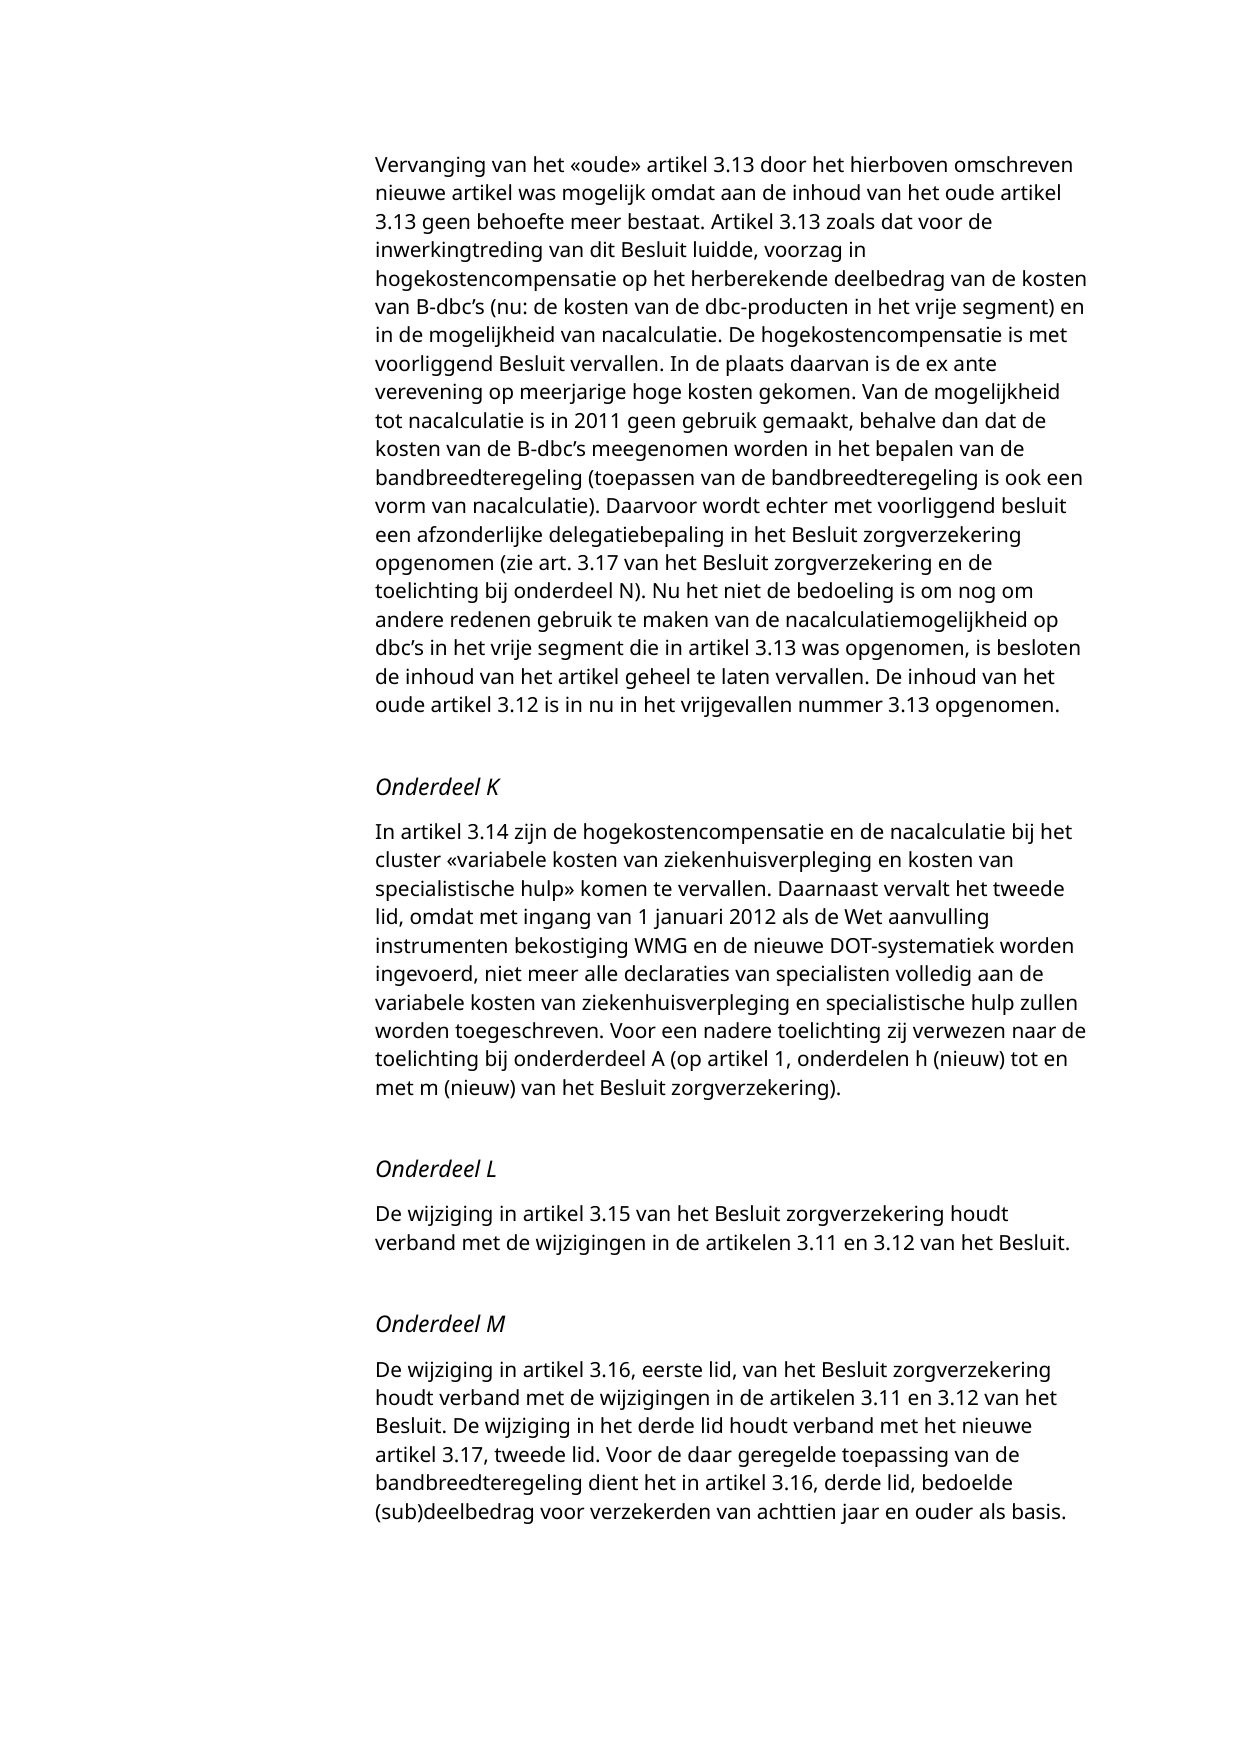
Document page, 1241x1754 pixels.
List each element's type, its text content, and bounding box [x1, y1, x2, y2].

text In artikel 3.14 zijn de hogekostencompensatie en de nacalculatie bij het cluster «variabele kosten van ziekenhuisverpleging en kosten van specialistische hulp» komen te vervallen. Daarnaast vervalt het tweede lid, omdat met ingang van 1 januari 2012 als de Wet aanvulling instrumenten bekostiging WMG en de nieuwe DOT-systematiek worden ingevoerd, niet meer alle declaraties van specialisten volledig aan de variabele kosten van ziekenhuisverpleging en specialistische hulp zullen worden toegeschreven. Voor een nadere toelichting zij verwezen naar de toelichting bij onderderdeel A (op artikel 1, onderdelen h (nieuw) tot en met m (nieuw) van het Besluit zorgverzekering). [375, 1132, 1090, 1416]
text De wijziging in artikel 3.15 van het Besluit zorgverzekering houdt verband met de wijzigingen in de artikelen 3.11 en 3.12 van het Besluit. [375, 1514, 1090, 1571]
subtitle Onderdeel L [375, 1468, 1090, 1499]
subtitle Onderdeel K [375, 1086, 1090, 1117]
text Op grond van artikel 1, onderdeel bb, worden in de geraamde kosten ook de financiële gevolgen meegenomen van in het vereveningsjaar geldende wijzigingen in de te verzekeren prestaties die na de vaststelling van het macro-prestatiebudget en de macro-deelbedragen, maar voor de aanvang van het vereveningsjaar bekend zijn geworden, waarna de geraamde kosten bovendien op grond van artikel 3.12, eerste lid, nog, voordat artikel 3.12, tweede lid, onderdeel a, wordt toegepast worden gecorrigeerd voor de werkelijke verzekerdenaantallen en hun werkelijke verzekerdenkenmerken. Daarmee is het tweede punt van het flankerend beleid geregeld. [375, 150, 1090, 264]
text De inhoud van artikel 3.12 van het Besluit zorgverzekering zoals dat luidde voor de inwerkingtreding van voorliggend besluit, is nu op genomen in een nieuw artikel 3.13. De inhoud van het artikel is gelijk gebleven, met dien verstande dat de clausule «de kosten van B-dbc’s» is gewijzigd in «de kosten van dbc-zorgproducten in het vrije segment». [375, 293, 1090, 435]
text Vervanging van het «oude» artikel 3.13 door het hierboven omschreven nieuwe artikel was mogelijk omdat aan de inhoud van het oude artikel 3.13 geen behoefte meer bestaat. Artikel 3.13 zoals dat voor de inwerkingtreding van dit Besluit luidde, voorzag in hogekostencompensatie op het herberekende deelbedrag van de kosten van B-dbc’s (nu: de kosten van de dbc-producten in het vrije segment) en in de mogelijkheid van nacalculatie. De hogekostencompensatie is met voorliggend Besluit vervallen. In de plaats daarvan is de ex ante verevening op meerjarige hoge kosten gekomen. Van de mogelijkheid tot nacalculatie is in 2011 geen gebruik gemaakt, behalve dan dat de kosten van de B-dbc’s meegenomen worden in het bepalen van de bandbreedteregeling (toepassen van de bandbreedteregeling is ook een vorm van nacalculatie). Daarvoor wordt echter met voorliggend besluit een afzonderlijke delegatiebepaling in het Besluit zorgverzekering opgenomen (zie art. 3.17 van het Besluit zorgverzekering en de toelichting bij onderdeel N). Nu het niet de bedoeling is om nog om andere redenen gebruik te maken van de nacalculatiemogelijkheid op dbc’s in het vrije segment die in artikel 3.13 was opgenomen, is besloten de inhoud van het artikel geheel te laten vervallen. De inhoud van het oude artikel 3.12 is in nu in het vrijgevallen nummer 3.13 opgenomen. [375, 465, 1090, 1034]
